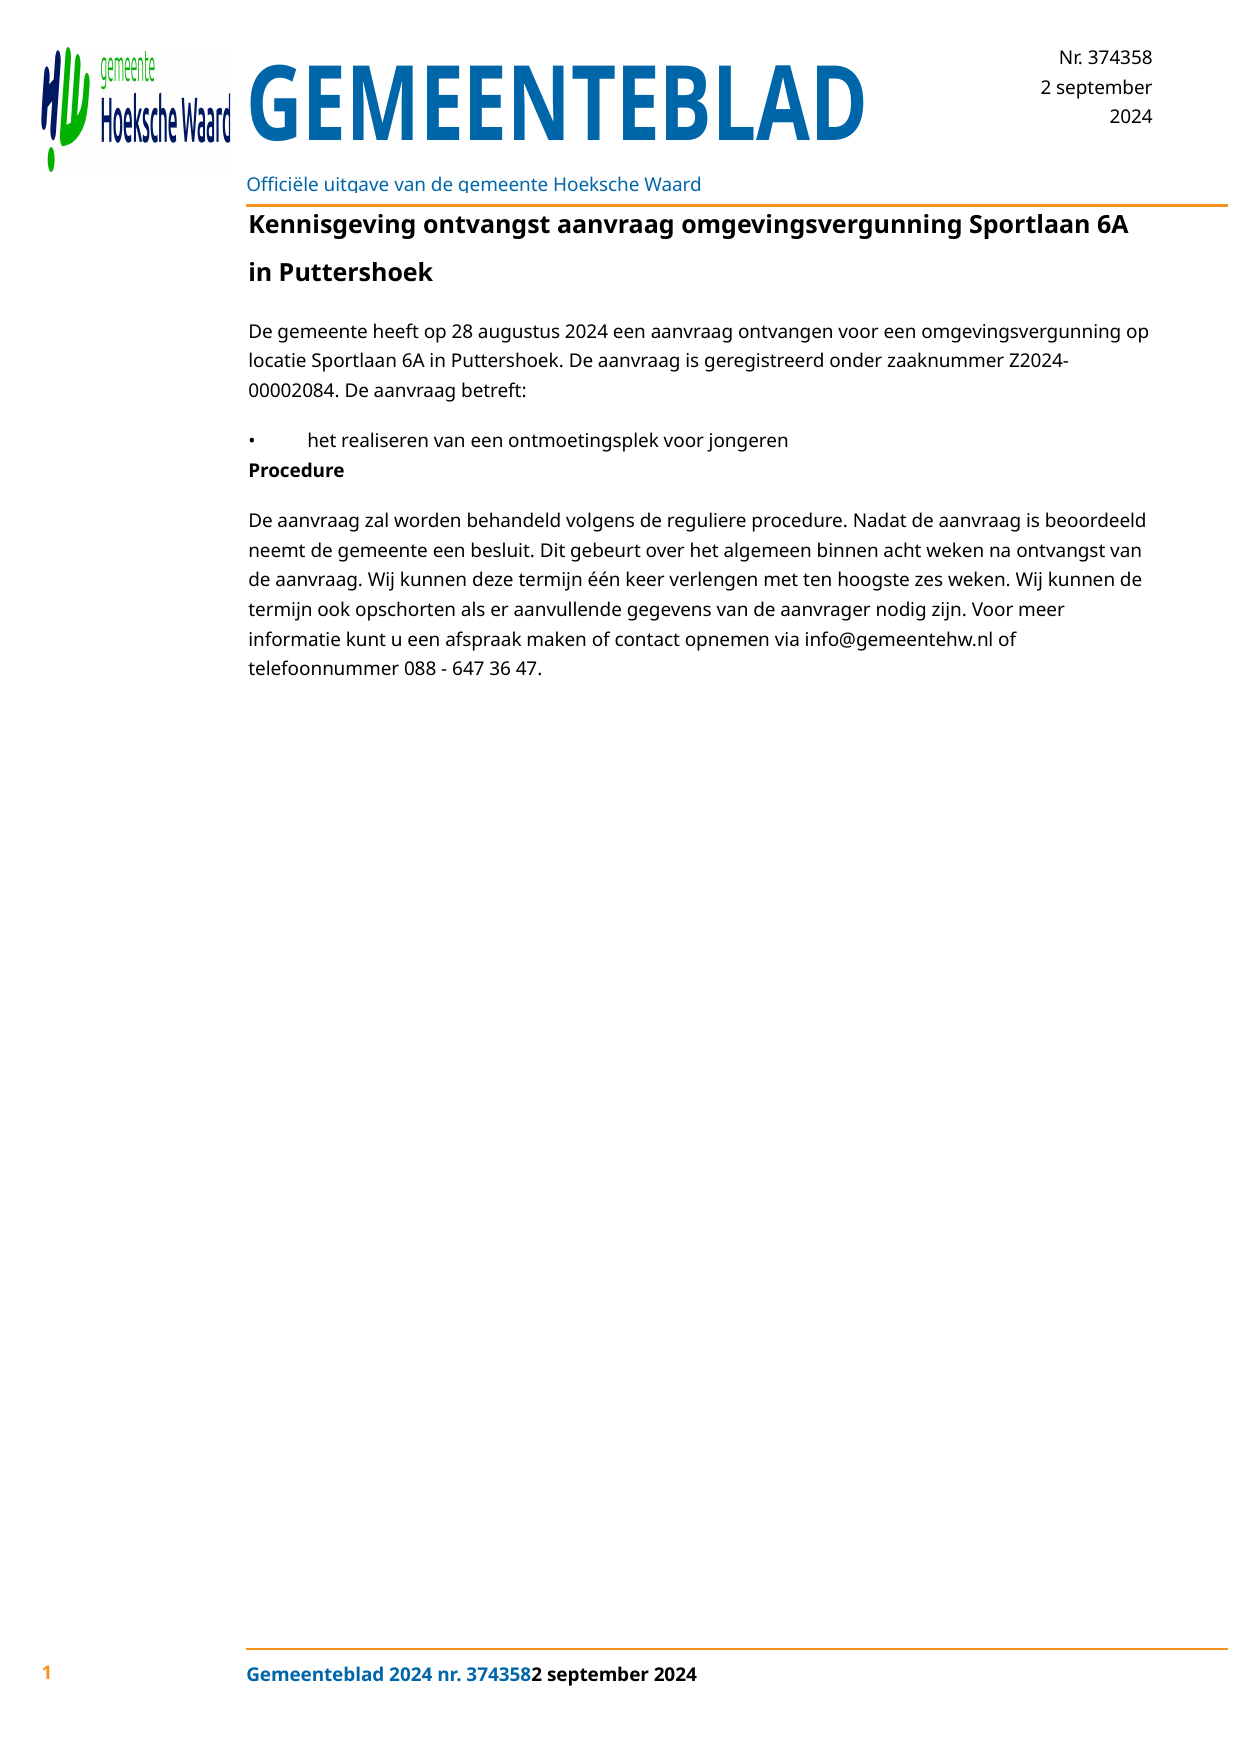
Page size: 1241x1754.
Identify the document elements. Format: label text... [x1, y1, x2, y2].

text De gemeente heeft op 28 augustus 2024 een aanvraag ontvangen voor een omgevingsvergunning op locatie Sportlaan 6A in Puttershoek. De aanvraag is geregistreerd onder zaaknummer Z2024-00002084. De aanvraag betreft: [248, 318, 1152, 403]
text Kennisgeving ontvangst aanvraag omgevingsvergunning Sportlaan 6A in Puttershoek [248, 207, 1152, 288]
list het realiseren van een ontmoetingsplek voor jongeren [248, 427, 1152, 453]
text De aanvraag zal worden behandeld volgens de reguliere procedure. Nadat de aanvraag is beoordeeld neemt de gemeente een besluit. Dit gebeurt over het algemeen binnen acht weken na ontvangst van de aanvraag. Wij kunnen deze termijn één keer verlengen met ten hoogste zes weken. Wij kunnen de termijn ook opschorten als er aanvullende gegevens van de aanvrager nodig zijn. Voor meer informatie kunt u een afspraak maken of contact opnemen via info@gemeentehw.nl of telefoonnummer 088 - 647 36 47. [248, 507, 1152, 681]
text Procedure [248, 457, 1152, 483]
picture [41, 47, 231, 172]
